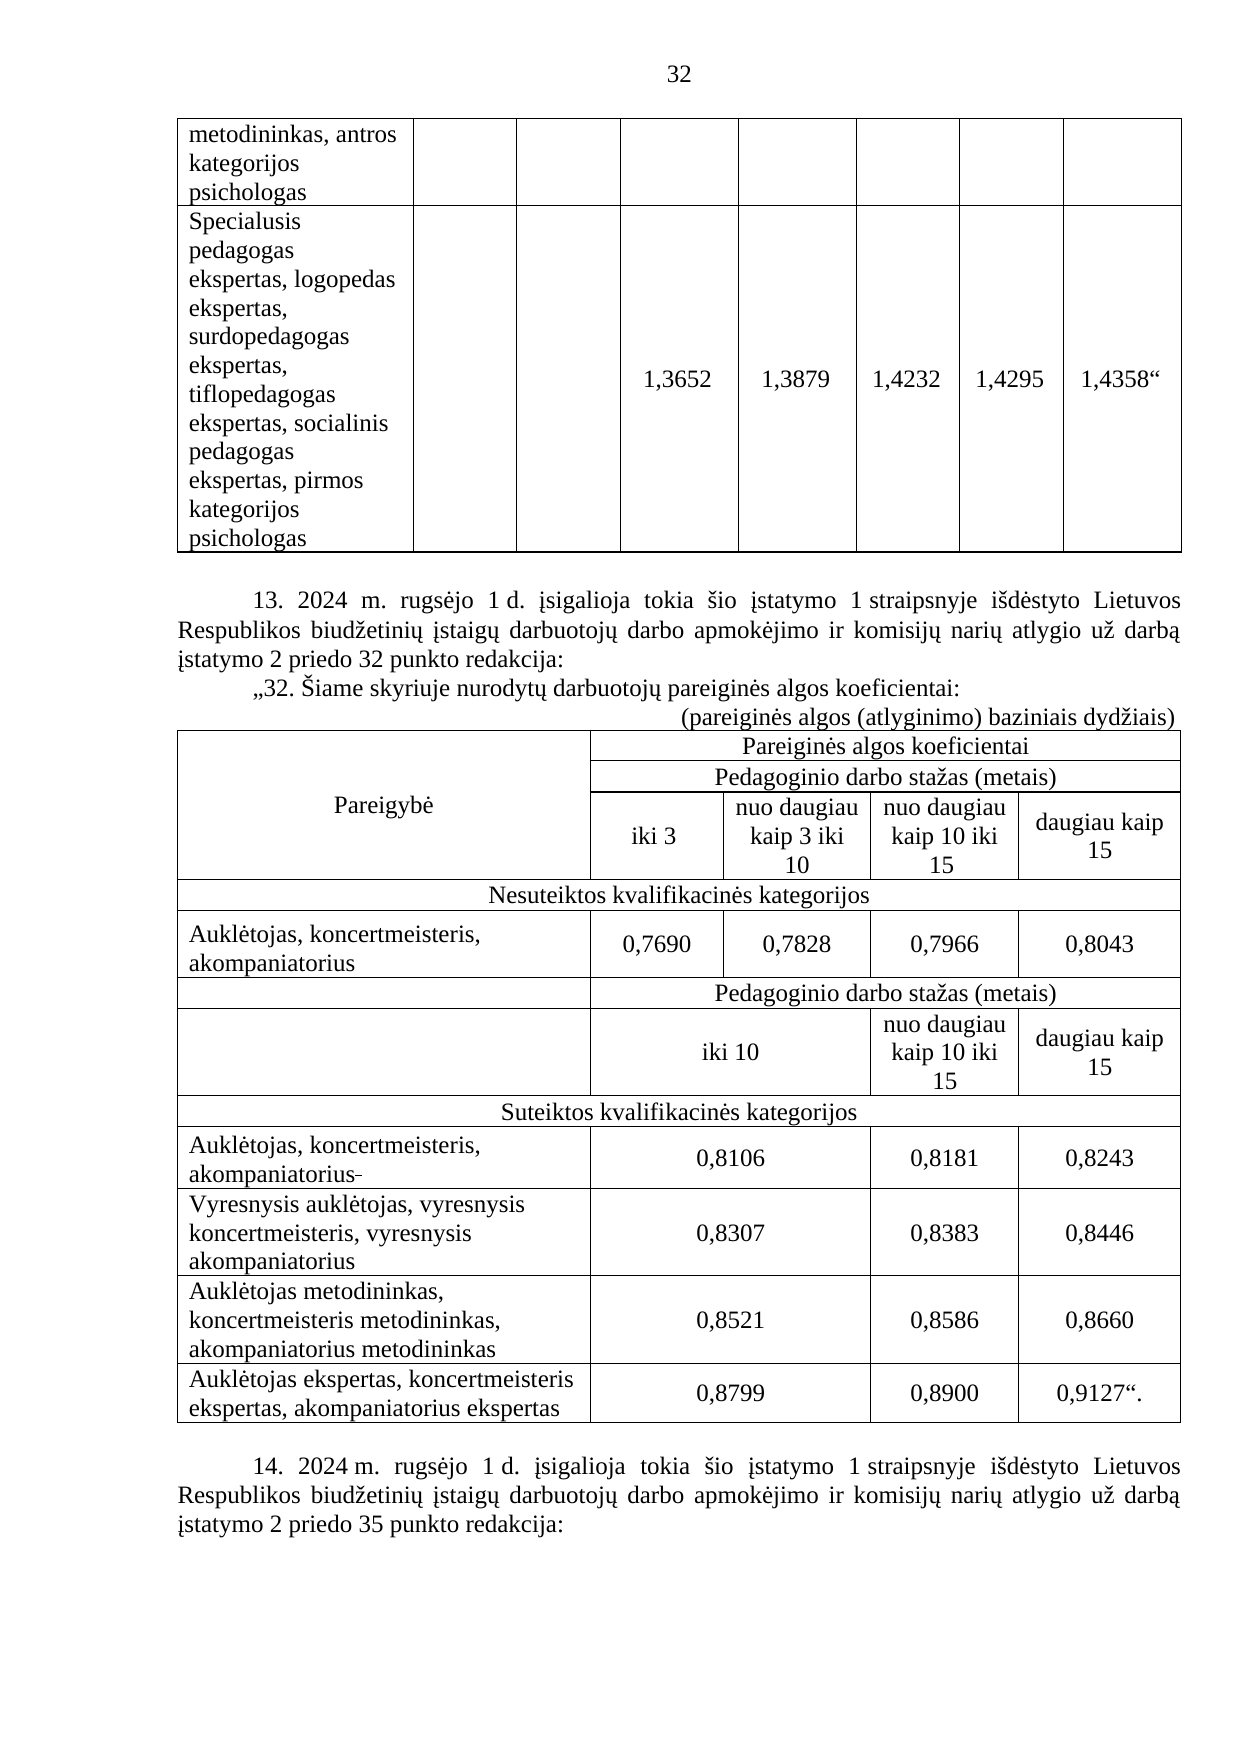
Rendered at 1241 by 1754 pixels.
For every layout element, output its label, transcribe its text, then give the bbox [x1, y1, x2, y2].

table_cell 1,3879 [739, 206, 856, 551]
table_cell Auklėtojas, koncertmeisteris, akompaniatorius [178, 1127, 590, 1188]
table_cell 0,8043 [1019, 911, 1180, 977]
table_header Pareiginės algos koeficientai [591, 731, 1180, 760]
table_cell 0,8446 [1019, 1189, 1180, 1275]
table_cell iki 3 [591, 793, 723, 879]
table_cell 0,8799 [591, 1364, 870, 1422]
table_cell 1,3652 [621, 206, 738, 551]
table_cell Pedagoginio darbo stažas (metais) [591, 761, 1180, 791]
text „32. Šiame skyriuje nurodytų darbuotojų pareiginės algos koeficientai: [177, 673, 1181, 702]
table_cell 1,4232 [857, 206, 959, 551]
table_cell nuo daugiau kaip 10 iki 15 [871, 793, 1018, 879]
table_cell 0,8106 [591, 1127, 870, 1188]
table_cell 0,8181 [871, 1127, 1018, 1188]
table_cell Pedagoginio darbo stažas (metais) [591, 978, 1180, 1008]
table_cell 0,7966 [871, 911, 1018, 977]
table_cell 0,8307 [591, 1189, 870, 1275]
table_cell 0,8900 [871, 1364, 1018, 1422]
table_header Pareigybė [178, 731, 590, 879]
table_cell Auklėtojas metodininkas, koncertmeisteris metodininkas, akompaniatorius metodininkas [178, 1276, 590, 1362]
table_cell 0,8521 [591, 1276, 870, 1362]
table_cell Specialusis pedagogas ekspertas, logopedas ekspertas, surdopedagogas ekspertas, tiflopedagogas ekspertas, socialinis pedagogas ekspertas, pirmos kategorijos psichologas [178, 206, 413, 551]
table_cell [960, 119, 1063, 205]
table_cell daugiau kaip 15 [1019, 793, 1180, 879]
table_cell 0,7690 [591, 911, 723, 977]
table_cell 0,8383 [871, 1189, 1018, 1275]
table_cell 0,9127“. [1019, 1364, 1180, 1422]
table_cell [517, 119, 620, 205]
text 13. 2024 m. rugsėjo 1 d. įsigalioja tokia šio įstatymo 1 straipsnyje išdėstyto Lietuvos Respublikos biudžetinių įstaigų darbuotojų darbo apmokėjimo ir komisijų narių atlygio už darbą įstatymo 2 priedo 32 punkto redakcija: [177, 581, 1181, 673]
table_cell [739, 119, 856, 205]
table_cell Auklėtojas, koncertmeisteris, akompaniatorius [178, 911, 590, 977]
table_cell 0,7828 [724, 911, 870, 977]
table_cell daugiau kaip 15 [1019, 1009, 1180, 1095]
table_cell 1,4358“ [1064, 206, 1181, 551]
table_cell 1,4295 [960, 206, 1063, 551]
table_cell 0,8243 [1019, 1127, 1180, 1188]
table_cell nuo daugiau kaip 3 iki 10 [724, 793, 870, 879]
table_cell iki 10 [591, 1009, 870, 1095]
table_cell Auklėtojas ekspertas, koncertmeisteris ekspertas, akompaniatorius ekspertas [178, 1364, 590, 1422]
table_cell [414, 206, 516, 551]
table_cell [857, 119, 959, 205]
table_cell [414, 119, 516, 205]
text (pareiginės algos (atlyginimo) baziniais dydžiais) [177, 702, 1181, 730]
table_cell Vyresnysis auklėtojas, vyresnysis koncertmeisteris, vyresnysis akompaniatorius [178, 1189, 590, 1275]
table_cell Nesuteiktos kvalifikacinės kategorijos [178, 880, 1180, 910]
table_cell [621, 119, 738, 205]
table_cell [517, 206, 620, 551]
table_cell nuo daugiau kaip 10 iki 15 [871, 1009, 1018, 1095]
table_cell 0,8660 [1019, 1276, 1180, 1362]
text 14. 2024 m. rugsėjo 1 d. įsigalioja tokia šio įstatymo 1 straipsnyje išdėstyto Lietuvos Respublikos biudžetinių įstaigų darbuotojų darbo apmokėjimo ir komisijų narių atlygio už darbą įstatymo 2 priedo 35 punkto redakcija: [177, 1451, 1181, 1538]
table_cell [1064, 119, 1181, 205]
table_cell [178, 1009, 590, 1095]
table_cell 0,8586 [871, 1276, 1018, 1362]
table_cell metodininkas, antros kategorijos psichologas [178, 119, 413, 205]
table_cell Suteiktos kvalifikacinės kategorijos [178, 1096, 1180, 1126]
table_cell [178, 978, 590, 1008]
